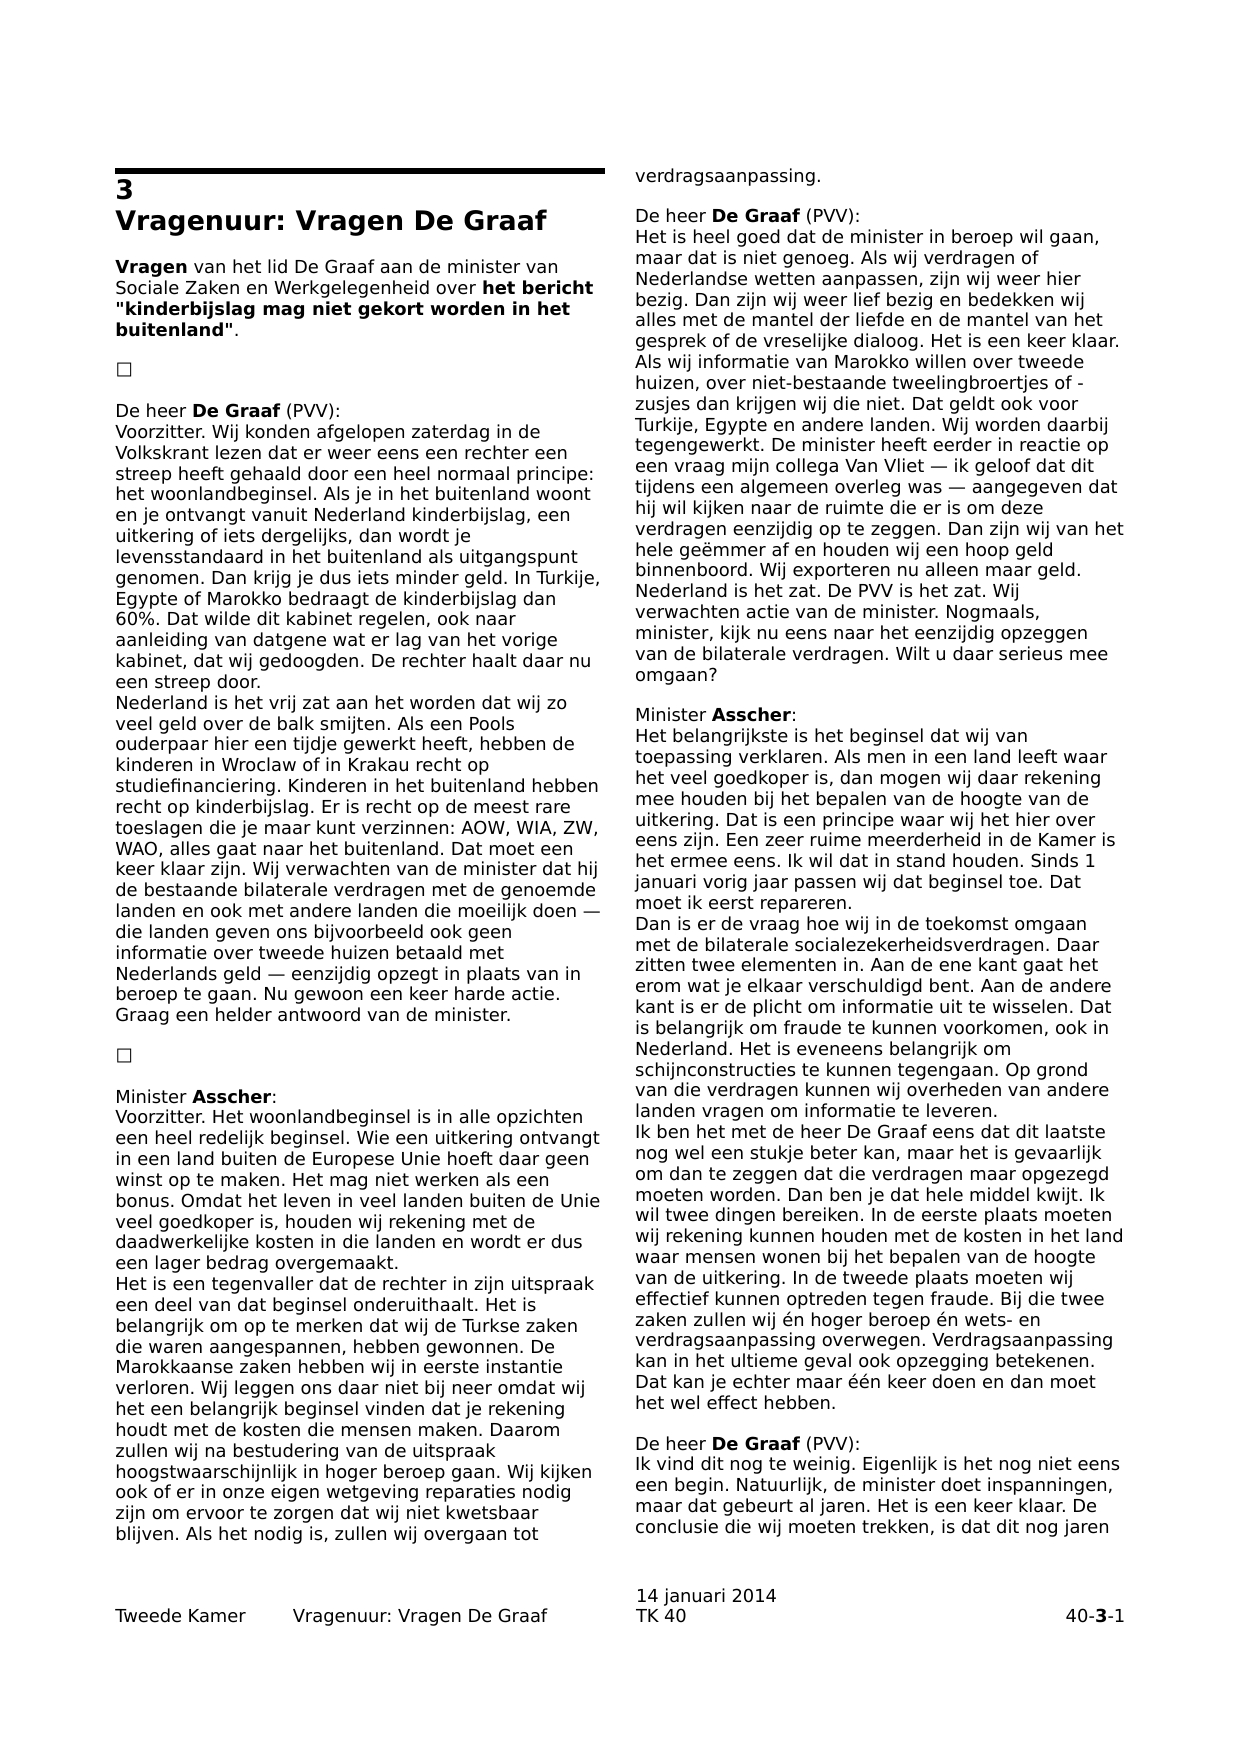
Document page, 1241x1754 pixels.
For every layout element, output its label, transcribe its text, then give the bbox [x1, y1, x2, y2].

text Het belangrijkste is het beginsel dat wij van toepassing verklaren. Als men in een land leeft waar het veel goedkoper is, dan mogen wij daar rekening mee houden bij het bepalen van de hoogte van de uitkering. Dat is een principe waar wij het hier over eens zijn. Een zeer ruime meerderheid in de Kamer is het ermee eens. Ik wil dat in stand houden. Sinds 1 januari vorig jaar passen wij dat beginsel toe. Dat moet ik eerst repareren. [635, 726, 1125, 913]
title 3 Vragenuur: Vragen De Graaf [115, 174, 605, 237]
text Dan is er de vraag hoe wij in de toekomst omgaan met de bilaterale socialezekerheidsverdragen. Daar zitten twee elementen in. Aan de ene kant gaat het erom wat je elkaar verschuldigd bent. Aan de andere kant is er de plicht om informatie uit te wisselen. Dat is belangrijk om fraude te kunnen voorkomen, ook in Nederland. Het is eveneens belangrijk om schijnconstructies te kunnen tegengaan. Op grond van die verdragen kunnen wij overheden van andere landen vragen om informatie te leveren. [635, 913, 1125, 1122]
text Nederland is het vrij zat aan het worden dat wij zo veel geld over de balk smijten. Als een Pools ouderpaar hier een tijdje gewerkt heeft, hebben de kinderen in Wroclaw of in Krakau recht op studiefinanciering. Kinderen in het buitenland hebben recht op kinderbijslag. Er is recht op de meest rare toeslagen die je maar kunt verzinnen: AOW, WIA, ZW, WAO, alles gaat naar het buitenland. Dat moet een keer klaar zijn. Wij verwachten van de minister dat hij de bestaande bilaterale verdragen met de genoemde landen en ook met andere landen die moeilijk doen — die landen geven ons bijvoorbeeld ook geen informatie over tweede huizen betaald met Nederlands geld — eenzijdig opzegt in plaats van in beroep te gaan. Nu gewoon een keer harde actie. Graag een helder antwoord van de minister. [115, 692, 605, 1026]
text Het is heel goed dat de minister in beroep wil gaan, maar dat is niet genoeg. Als wij verdragen of Nederlandse wetten aanpassen, zijn wij weer hier bezig. Dan zijn wij weer lief bezig en bedekken wij alles met de mantel der liefde en de mantel van het gesprek of de vreselijke dialoog. Het is een keer klaar. Als wij informatie van Marokko willen over tweede huizen, over niet-bestaande tweelingbroertjes of -zusjes dan krijgen wij die niet. Dat geldt ook voor Turkije, Egypte en andere landen. Wij worden daarbij tegengewerkt. De minister heeft eerder in reactie op een vraag mijn collega Van Vliet — ik geloof dat dit tijdens een algemeen overleg was — aangegeven dat hij wil kijken naar de ruimte die er is om deze verdragen eenzijdig op te zeggen. Dan zijn wij van het hele geëmmer af en houden wij een hoop geld binnenboord. Wij exporteren nu alleen maar geld. Nederland is het zat. De PVV is het zat. Wij verwachten actie van de minister. Nogmaals, minister, kijk nu eens naar het eenzijdig opzeggen van de bilaterale verdragen. Wilt u daar serieus mee omgaan? [635, 227, 1125, 685]
text Het is een tegenvaller dat de rechter in zijn uitspraak een deel van dat beginsel onderuithaalt. Het is belangrijk om op te merken dat wij de Turkse zaken die waren aangespannen, hebben gewonnen. De Marokkaanse zaken hebben wij in eerste instantie verloren. Wij leggen ons daar niet bij neer omdat wij het een belangrijk beginsel vinden dat je rekening houdt met de kosten die mensen maken. Daarom zullen wij na bestudering van de uitspraak hoogstwaarschijnlijk in hoger beroep gaan. Wij kijken ook of er in onze eigen wetgeving reparaties nodig zijn om ervoor te zorgen dat wij niet kwetsbaar blijven. Als het nodig is, zullen wij overgaan tot [115, 1274, 605, 1545]
text ⬜ [115, 1046, 605, 1067]
text De heer De Graaf (PVV): [115, 401, 605, 422]
text Ik vind dit nog te weinig. Eigenlijk is het nog niet eens een begin. Natuurlijk, de minister doet inspanningen, maar dat gebeurt al jaren. Het is een keer klaar. De conclusie die wij moeten trekken, is dat dit nog jaren [635, 1454, 1125, 1537]
text Ik ben het met de heer De Graaf eens dat dit laatste nog wel een stukje beter kan, maar het is gevaarlijk om dan te zeggen dat die verdragen maar opgezegd moeten worden. Dan ben je dat hele middel kwijt. Ik wil twee dingen bereiken. In de eerste plaats moeten wij rekening kunnen houden met de kosten in het land waar mensen wonen bij het bepalen van de hoogte van de uitkering. In de tweede plaats moeten wij effectief kunnen optreden tegen fraude. Bij die twee zaken zullen wij én hoger beroep én wets- en verdragsaanpassing overwegen. Verdragsaanpassing kan in het ultieme geval ook opzegging betekenen. Dat kan je echter maar één keer doen en dan moet het wel effect hebben. [635, 1122, 1125, 1413]
text Voorzitter. Wij konden afgelopen zaterdag in de Volkskrant lezen dat er weer eens een rechter een streep heeft gehaald door een heel normaal principe: het woonlandbeginsel. Als je in het buitenland woont en je ontvangt vanuit Nederland kinderbijslag, een uitkering of iets dergelijks, dan wordt je levensstandaard in het buitenland als uitgangspunt genomen. Dan krijg je dus iets minder geld. In Turkije, Egypte of Marokko bedraagt de kinderbijslag dan 60%. Dat wilde dit kabinet regelen, ook naar aanleiding van datgene wat er lag van het vorige kabinet, dat wij gedoogden. De rechter haalt daar nu een streep door. [115, 422, 605, 692]
text De heer De Graaf (PVV): [635, 206, 1125, 227]
text Voorzitter. Het woonlandbeginsel is in alle opzichten een heel redelijk beginsel. Wie een uitkering ontvangt in een land buiten de Europese Unie hoeft daar geen winst op te maken. Het mag niet werken als een bonus. Omdat het leven in veel landen buiten de Unie veel goedkoper is, houden wij rekening met de daadwerkelijke kosten in die landen en wordt er dus een lager bedrag overgemaakt. [115, 1107, 605, 1274]
text Minister Asscher: [635, 705, 1125, 726]
text verdragsaanpassing. [635, 165, 1125, 186]
text ⬜ [115, 360, 605, 381]
text Vragen van het lid De Graaf aan de minister van Sociale Zaken en Werkgelegenheid over het bericht "kinderbijslag mag niet gekort worden in het buitenland". [115, 257, 605, 340]
text De heer De Graaf (PVV): [635, 1433, 1125, 1454]
text Minister Asscher: [115, 1087, 605, 1107]
